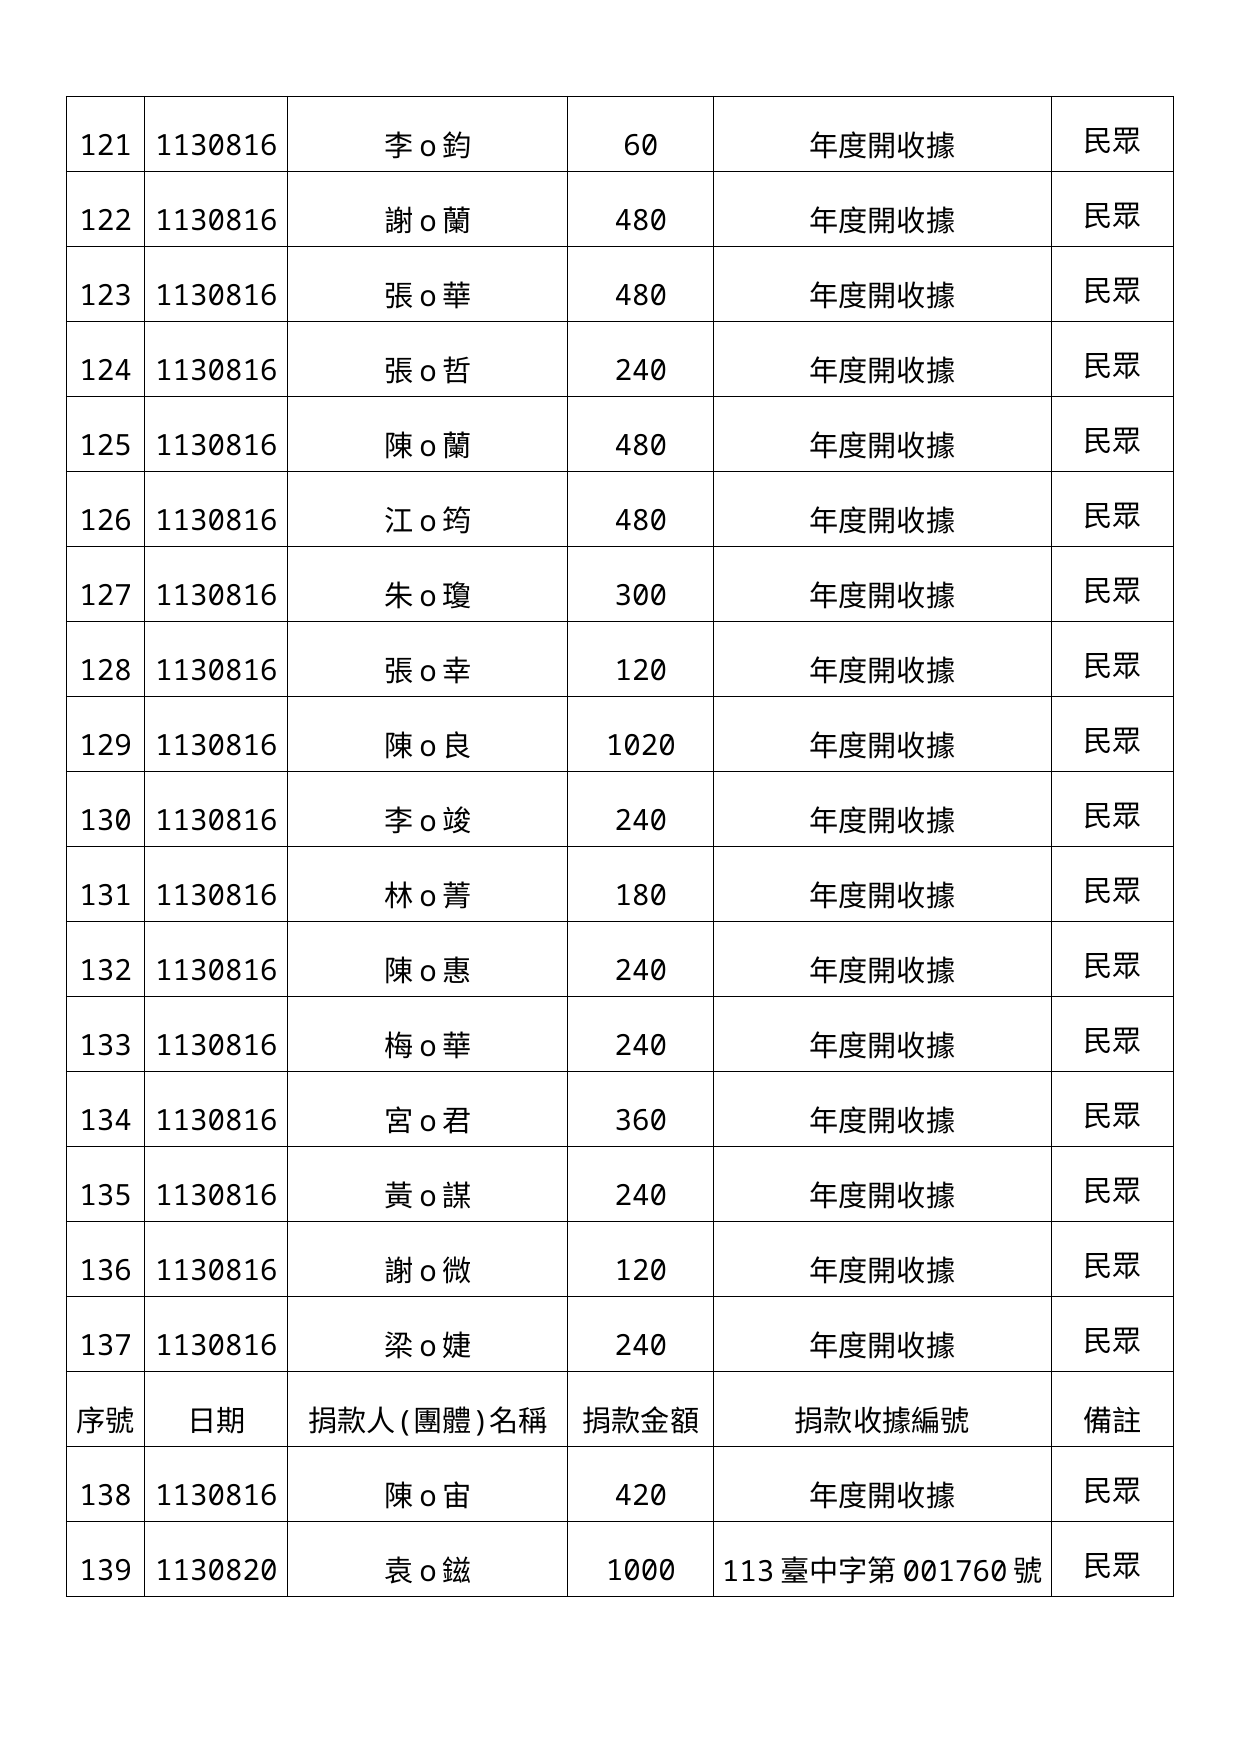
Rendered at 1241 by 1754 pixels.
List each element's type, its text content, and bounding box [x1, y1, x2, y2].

table_cell 宮o君 [288, 1072, 567, 1146]
table_cell 126 [67, 472, 144, 546]
table_cell 240 [568, 1147, 713, 1221]
table_cell 129 [67, 697, 144, 771]
table_cell 131 [67, 847, 144, 921]
table_cell 民眾 [1052, 847, 1173, 921]
table_cell 123 [67, 247, 144, 321]
table_cell 1130816 [145, 472, 287, 546]
table_cell 李o竣 [288, 772, 567, 846]
table_cell 捐款收據編號 [714, 1372, 1051, 1446]
table_cell 序號 [67, 1372, 144, 1446]
table_cell 1130816 [145, 997, 287, 1071]
table_cell 134 [67, 1072, 144, 1146]
table_cell 民眾 [1052, 172, 1173, 246]
table_cell 梅o華 [288, 997, 567, 1071]
table_cell 年度開收據 [714, 247, 1051, 321]
table_cell 121 [67, 97, 144, 171]
table_cell 民眾 [1052, 922, 1173, 996]
table_cell 240 [568, 772, 713, 846]
table_cell 130 [67, 772, 144, 846]
table_cell 陳o惠 [288, 922, 567, 996]
table_cell 480 [568, 247, 713, 321]
table_cell 民眾 [1052, 997, 1173, 1071]
table_cell 民眾 [1052, 97, 1173, 171]
table_cell 年度開收據 [714, 1072, 1051, 1146]
table_cell 年度開收據 [714, 397, 1051, 471]
table_cell 民眾 [1052, 247, 1173, 321]
table_cell 民眾 [1052, 1072, 1173, 1146]
table_cell 捐款金額 [568, 1372, 713, 1446]
table_cell 梁o婕 [288, 1297, 567, 1371]
table_cell 張o幸 [288, 622, 567, 696]
table_cell 民眾 [1052, 547, 1173, 621]
table_cell 139 [67, 1522, 144, 1596]
table_cell 124 [67, 322, 144, 396]
table_cell 480 [568, 172, 713, 246]
table_cell 1130816 [145, 622, 287, 696]
table_cell 民眾 [1052, 772, 1173, 846]
table_cell 1130816 [145, 97, 287, 171]
table_cell 240 [568, 322, 713, 396]
table_cell 年度開收據 [714, 697, 1051, 771]
table_cell 132 [67, 922, 144, 996]
table_cell 133 [67, 997, 144, 1071]
table_cell 年度開收據 [714, 472, 1051, 546]
table_cell 謝o微 [288, 1222, 567, 1296]
table_cell 1000 [568, 1522, 713, 1596]
table_cell 125 [67, 397, 144, 471]
table_cell 黃o謀 [288, 1147, 567, 1221]
table_cell 年度開收據 [714, 997, 1051, 1071]
table_cell 240 [568, 997, 713, 1071]
table_cell 年度開收據 [714, 622, 1051, 696]
table_cell 1130816 [145, 772, 287, 846]
table_cell 1020 [568, 697, 713, 771]
table_cell 年度開收據 [714, 547, 1051, 621]
table_cell 謝o蘭 [288, 172, 567, 246]
table_cell 張o華 [288, 247, 567, 321]
table_cell 1130816 [145, 922, 287, 996]
table_cell 1130816 [145, 697, 287, 771]
table_cell 日期 [145, 1372, 287, 1446]
table_cell 137 [67, 1297, 144, 1371]
table_cell 135 [67, 1147, 144, 1221]
table_cell 1130816 [145, 847, 287, 921]
table_cell 60 [568, 97, 713, 171]
table_cell 民眾 [1052, 697, 1173, 771]
table_cell 136 [67, 1222, 144, 1296]
table_cell 1130820 [145, 1522, 287, 1596]
table_cell 江o筠 [288, 472, 567, 546]
table_cell 420 [568, 1447, 713, 1521]
table_cell 1130816 [145, 247, 287, 321]
table_cell 林o菁 [288, 847, 567, 921]
table_cell 1130816 [145, 1447, 287, 1521]
table_cell 民眾 [1052, 622, 1173, 696]
table_cell 民眾 [1052, 1147, 1173, 1221]
table_cell 180 [568, 847, 713, 921]
table_cell 年度開收據 [714, 1447, 1051, 1521]
table_cell 1130816 [145, 1297, 287, 1371]
table_cell 240 [568, 922, 713, 996]
table_cell 朱o瓊 [288, 547, 567, 621]
table_cell 120 [568, 622, 713, 696]
table_cell 民眾 [1052, 472, 1173, 546]
table_cell 1130816 [145, 322, 287, 396]
table_cell 122 [67, 172, 144, 246]
table_cell 年度開收據 [714, 1222, 1051, 1296]
table_cell 年度開收據 [714, 772, 1051, 846]
table_cell 120 [568, 1222, 713, 1296]
table_cell 年度開收據 [714, 1147, 1051, 1221]
table_cell 年度開收據 [714, 922, 1051, 996]
table_cell 民眾 [1052, 1522, 1173, 1596]
table_cell 張o哲 [288, 322, 567, 396]
table_cell 1130816 [145, 547, 287, 621]
table_cell 陳o良 [288, 697, 567, 771]
table_cell 民眾 [1052, 1297, 1173, 1371]
table_cell 1130816 [145, 1147, 287, 1221]
table_cell 李o鈞 [288, 97, 567, 171]
table_cell 138 [67, 1447, 144, 1521]
table_cell 民眾 [1052, 322, 1173, 396]
table_cell 1130816 [145, 1072, 287, 1146]
table_cell 128 [67, 622, 144, 696]
table_cell 陳o宙 [288, 1447, 567, 1521]
table_cell 民眾 [1052, 1222, 1173, 1296]
table_cell 年度開收據 [714, 322, 1051, 396]
table_cell 480 [568, 397, 713, 471]
table_cell 1130816 [145, 397, 287, 471]
table_cell 360 [568, 1072, 713, 1146]
table_cell 年度開收據 [714, 97, 1051, 171]
table_cell 年度開收據 [714, 172, 1051, 246]
table_cell 捐款人(團體)名稱 [288, 1372, 567, 1446]
table_cell 480 [568, 472, 713, 546]
table_cell 民眾 [1052, 397, 1173, 471]
table_cell 240 [568, 1297, 713, 1371]
table_cell 年度開收據 [714, 1297, 1051, 1371]
table_cell 年度開收據 [714, 847, 1051, 921]
table_cell 1130816 [145, 172, 287, 246]
table_cell 1130816 [145, 1222, 287, 1296]
table_cell 袁o鎡 [288, 1522, 567, 1596]
table_cell 300 [568, 547, 713, 621]
table_cell 127 [67, 547, 144, 621]
table_cell 113臺中字第001760號 [714, 1522, 1051, 1596]
table_cell 陳o蘭 [288, 397, 567, 471]
table_cell 備註 [1052, 1372, 1173, 1446]
table_cell 民眾 [1052, 1447, 1173, 1521]
